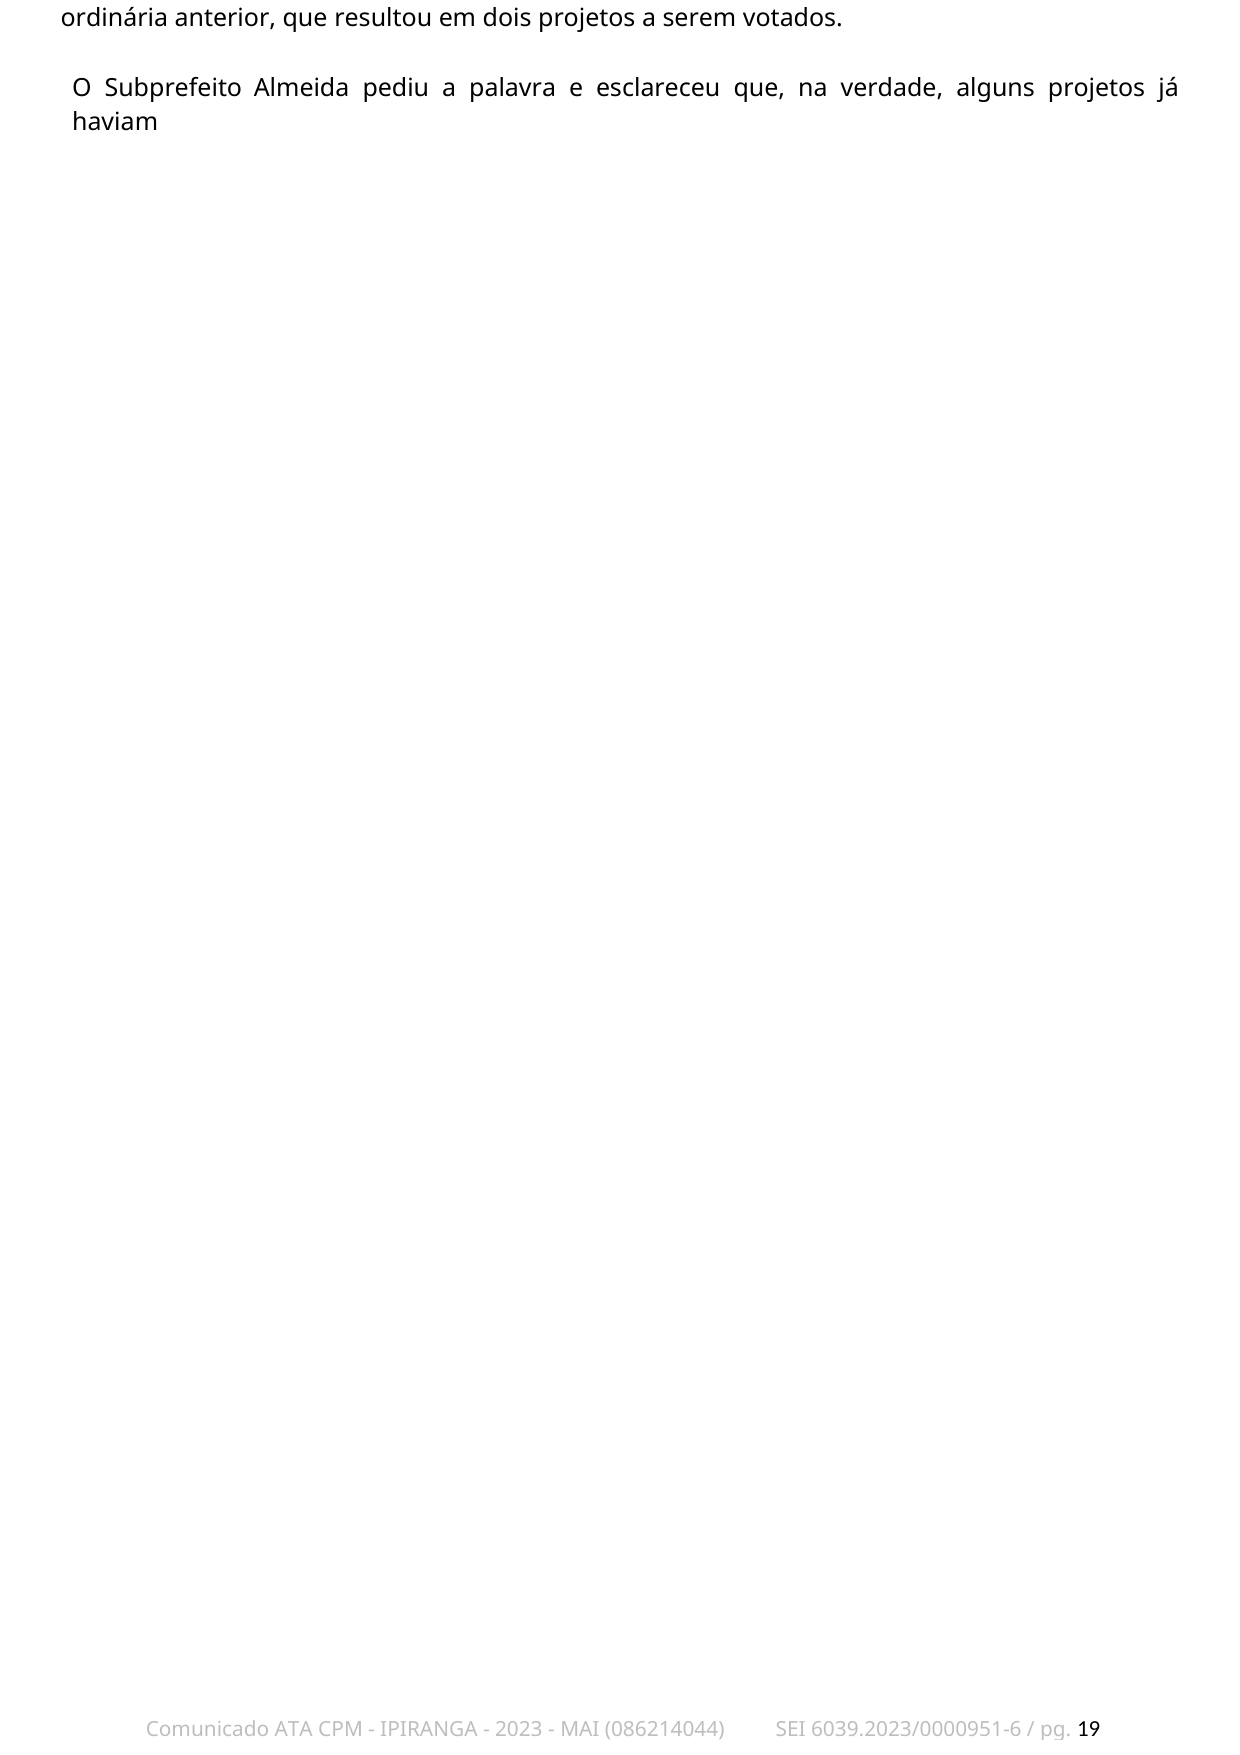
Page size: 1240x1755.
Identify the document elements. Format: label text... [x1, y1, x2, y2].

subtitle ordinária anterior, que resultou em dois projetos a serem votados. [60, 0, 1168, 34]
text O Subprefeito Almeida pediu a palavra e esclareceu que, na verdade, alguns projetos já haviam [72, 69, 1179, 138]
